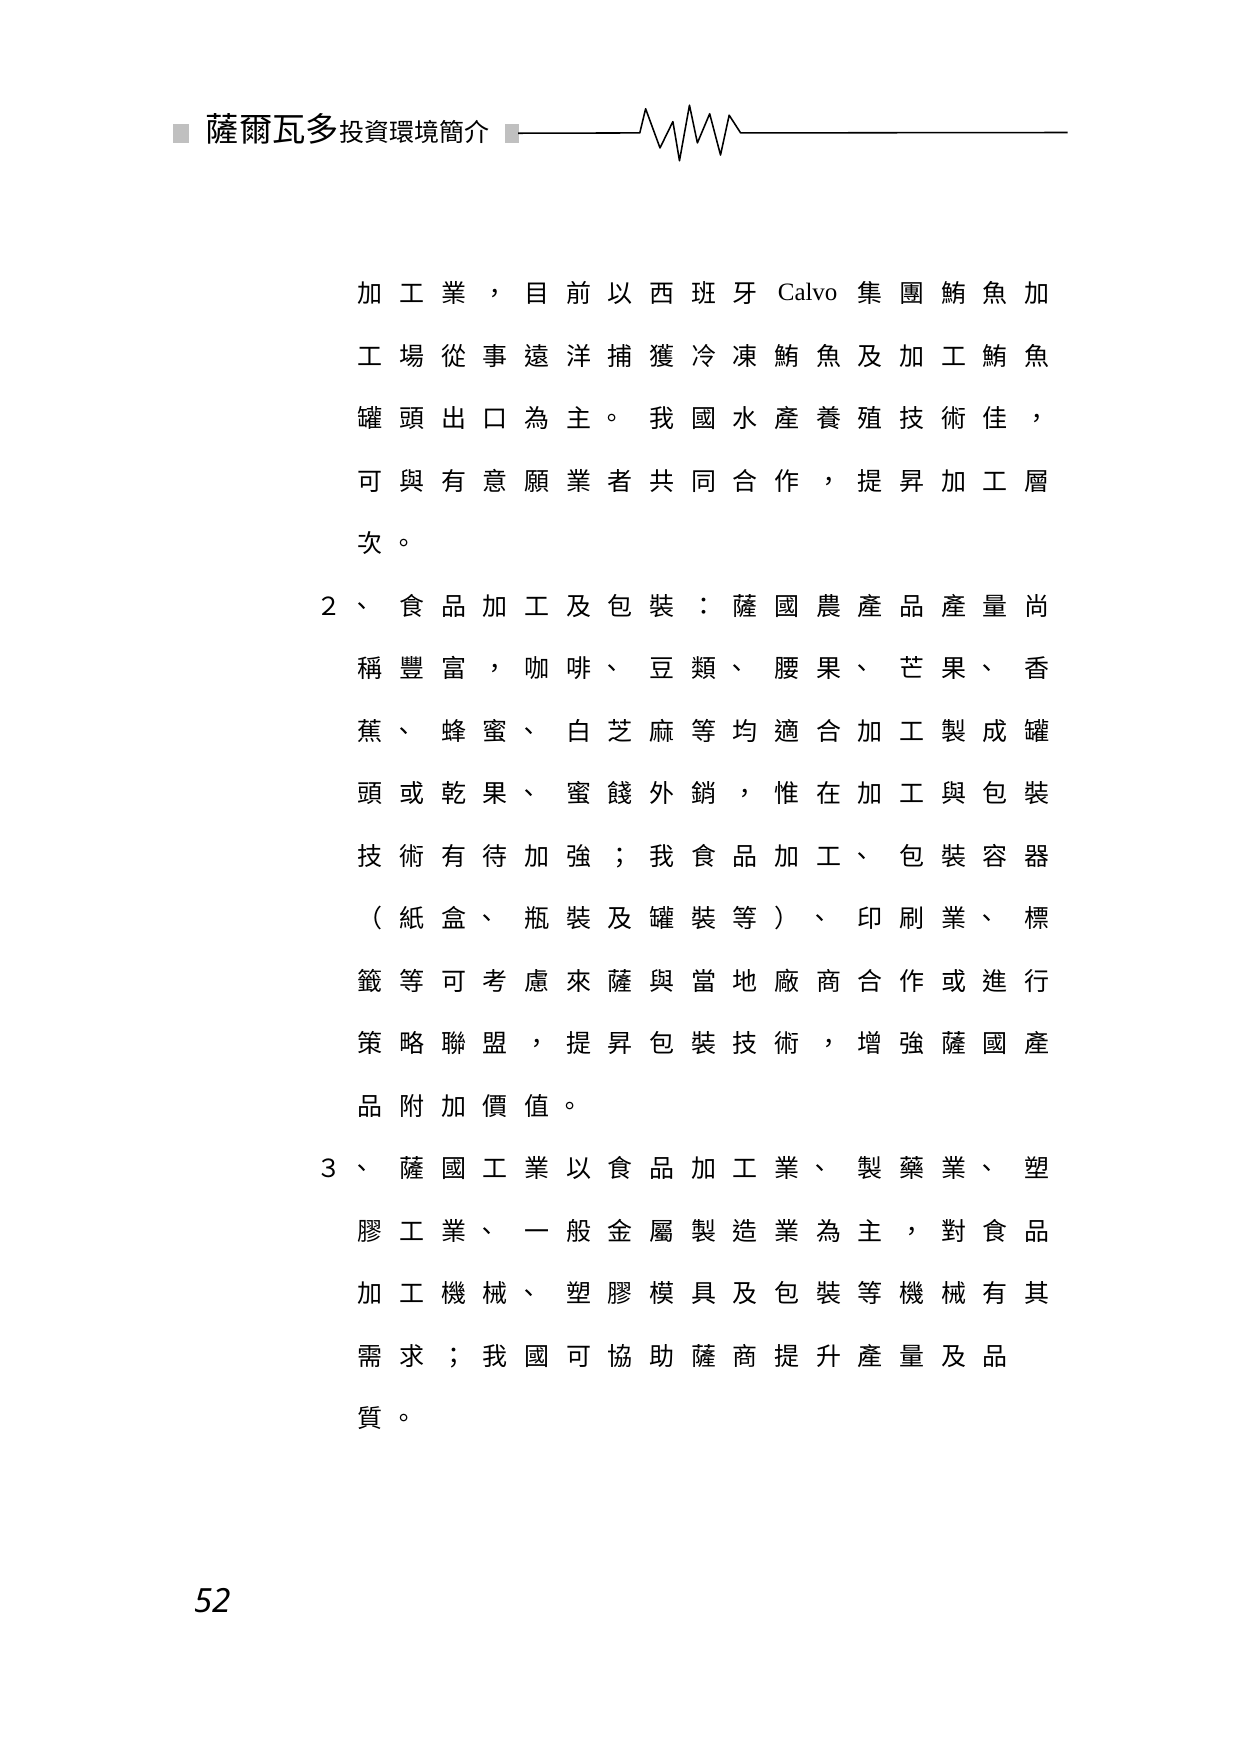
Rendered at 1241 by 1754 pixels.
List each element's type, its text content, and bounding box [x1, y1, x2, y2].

text ３、薩國工業以食品加工業、製藥業、塑膠工業、一般金屬製造業為主，對食品加工機械、塑膠模具及包裝等機械有其需求；我國可協助薩商提升產量及品質。 [281, 1125, 1058, 1438]
text 加工業，目前以西班牙Calvo集團鮪魚加工場從事遠洋捕獲冷凍鮪魚及加工鮪魚罐頭出口為主。我國水產養殖技術佳，可與有意願業者共同合作，提昇加工層次。 [281, 250, 1058, 563]
text ２、食品加工及包裝：薩國農產品產量尚稱豐富，咖啡、豆類、腰果、芒果、香蕉、蜂蜜、白芝麻等均適合加工製成罐頭或乾果、蜜餞外銷，惟在加工與包裝技術有待加強；我食品加工、包裝容器（紙盒、瓶裝及罐裝等）、印刷業、標籤等可考慮來薩與當地廠商合作或進行策略聯盟，提昇包裝技術，增強薩國產品附加價值。 [281, 563, 1058, 1125]
